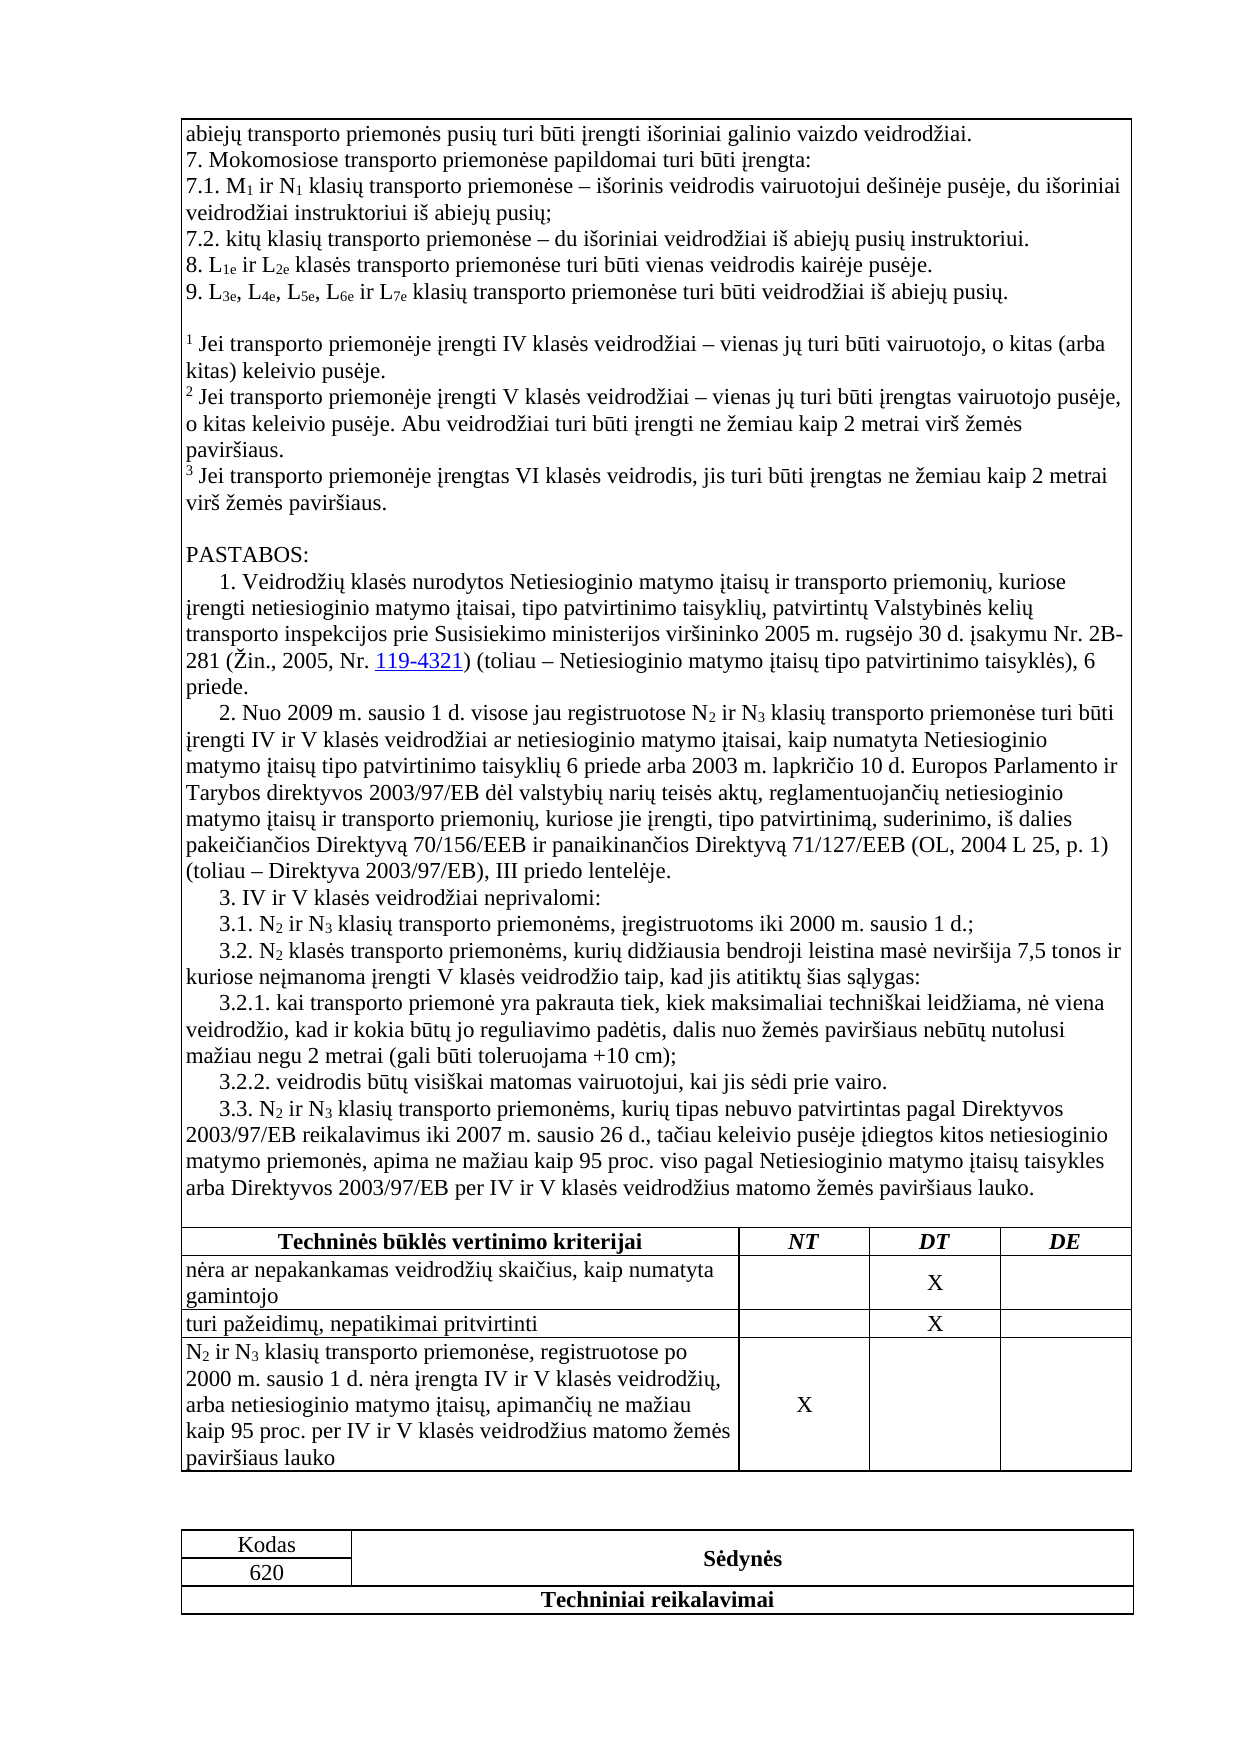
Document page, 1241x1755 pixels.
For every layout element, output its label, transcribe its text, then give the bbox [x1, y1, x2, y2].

table_cell X [870, 1310, 1000, 1337]
table_cell Techniniai reikalavimai [182, 1587, 1133, 1613]
table_cell nėra ar nepakankamas veidrodžių skaičius, kaip numatyta gamintojo [182, 1256, 738, 1309]
table_header Sėdynės [352, 1531, 1133, 1585]
table_cell DE [1001, 1228, 1131, 1254]
table_cell N2 ir N3 klasių transporto priemonėse, registruotose po 2000 m. sausio 1 d. nėra įrengta IV ir V klasės veidrodžių, arba netiesioginio matymo įtaisų, apimančių ne mažiau kaip 95 proc. per IV ir V klasės veidrodžius matomo žemės paviršiaus lauko [182, 1338, 738, 1470]
table_cell turi pažeidimų, nepatikimai pritvirtinti [182, 1310, 738, 1337]
table_cell NT [740, 1228, 869, 1254]
table_header Kodas [182, 1531, 351, 1557]
table_cell X [870, 1256, 1000, 1309]
table_cell [1001, 1338, 1131, 1470]
table_cell [870, 1338, 1000, 1470]
table_cell [1001, 1310, 1131, 1337]
table_cell [1001, 1256, 1131, 1309]
table_cell 620 [182, 1559, 351, 1585]
table_cell DT [870, 1228, 1000, 1254]
table_cell abiejų transporto priemonės pusių turi būti įrengti išoriniai galinio vaizdo veidrodžiai. 7. Mokomosiose transporto priemonėse papildomai turi būti įrengta: 7.1. M1 ir N1 klasių transporto priemonėse – išorinis veidrodis vairuotojui dešinėje pusėje, du išoriniai veidrodžiai instruktoriui iš abiejų pusių; 7.2. kitų klasių transporto priemonėse – du išoriniai veidrodžiai iš abiejų pusių instruktoriui. 8. L1e ir L2e klasės transporto priemonėse turi būti vienas veidrodis kairėje pusėje. 9. L3e, L4e, L5e, L6e ir L7e klasių transporto priemonėse turi būti veidrodžiai iš abiejų pusių. 1 Jei transporto priemonėje įrengti IV klasės veidrodžiai – vienas jų turi būti vairuotojo, o kitas (arba kitas) keleivio pusėje. 2 Jei transporto priemonėje įrengti V klasės veidrodžiai – vienas jų turi būti įrengtas vairuotojo pusėje, o kitas keleivio pusėje. Abu veidrodžiai turi būti įrengti ne žemiau kaip 2 metrai virš žemės paviršiaus. 3 Jei transporto priemonėje įrengtas VI klasės veidrodis, jis turi būti įrengtas ne žemiau kaip 2 metrai virš žemės paviršiaus. PASTABOS: 1. Veidrodžių klasės nurodytos Netiesioginio matymo įtaisų ir transporto priemonių, kuriose įrengti netiesioginio matymo įtaisai, tipo patvirtinimo taisyklių, patvirtintų Valstybinės kelių transporto inspekcijos prie Susisiekimo ministerijos viršininko 2005 m. rugsėjo 30 d. įsakymu Nr. 2B-281 (Žin., 2005, Nr. 119-4321) (toliau – Netiesioginio matymo įtaisų tipo patvirtinimo taisyklės), 6 priede. 2. Nuo 2009 m. sausio 1 d. visose jau registruotose N2 ir N3 klasių transporto priemonėse turi būti įrengti IV ir V klasės veidrodžiai ar netiesioginio matymo įtaisai, kaip numatyta Netiesioginio matymo įtaisų tipo patvirtinimo taisyklių 6 priede arba 2003 m. lapkričio 10 d. Europos Parlamento ir Tarybos direktyvos 2003/97/EB dėl valstybių narių teisės aktų, reglamentuojančių netiesioginio matymo įtaisų ir transporto priemonių, kuriose jie įrengti, tipo patvirtinimą, suderinimo, iš dalies pakeičiančios Direktyvą 70/156/EEB ir panaikinančios Direktyvą 71/127/EEB (OL, 2004 L 25, p. 1) (toliau – Direktyva 2003/97/EB), III priedo lentelėje. 3. IV ir V klasės veidrodžiai neprivalomi: 3.1. N2 ir N3 klasių transporto priemonėms, įregistruotoms iki 2000 m. sausio 1 d.; 3.2. N2 klasės transporto priemonėms, kurių didžiausia bendroji leistina masė neviršija 7,5 tonos ir kuriose neįmanoma įrengti V klasės veidrodžio taip, kad jis atitiktų šias sąlygas: 3.2.1. kai transporto priemonė yra pakrauta tiek, kiek maksimaliai techniškai leidžiama, nė viena veidrodžio, kad ir kokia būtų jo reguliavimo padėtis, dalis nuo žemės paviršiaus nebūtų nutolusi mažiau negu 2 metrai (gali būti toleruojama +10 cm); 3.2.2. veidrodis būtų visiškai matomas vairuotojui, kai jis sėdi prie vairo. 3.3. N2 ir N3 klasių transporto priemonėms, kurių tipas nebuvo patvirtintas pagal Direktyvos 2003/97/EB reikalavimus iki 2007 m. sausio 26 d., tačiau keleivio pusėje įdiegtos kitos netiesioginio matymo priemonės, apima ne mažiau kaip 95 proc. viso pagal Netiesioginio matymo įtaisų taisykles arba Direktyvos 2003/97/EB per IV ir V klasės veidrodžius matomo žemės paviršiaus lauko. [182, 120, 1131, 1227]
table_cell [740, 1310, 869, 1337]
table_cell [740, 1256, 869, 1309]
table_cell Techninės būklės vertinimo kriterijai [182, 1228, 738, 1254]
table_cell X [740, 1338, 869, 1470]
